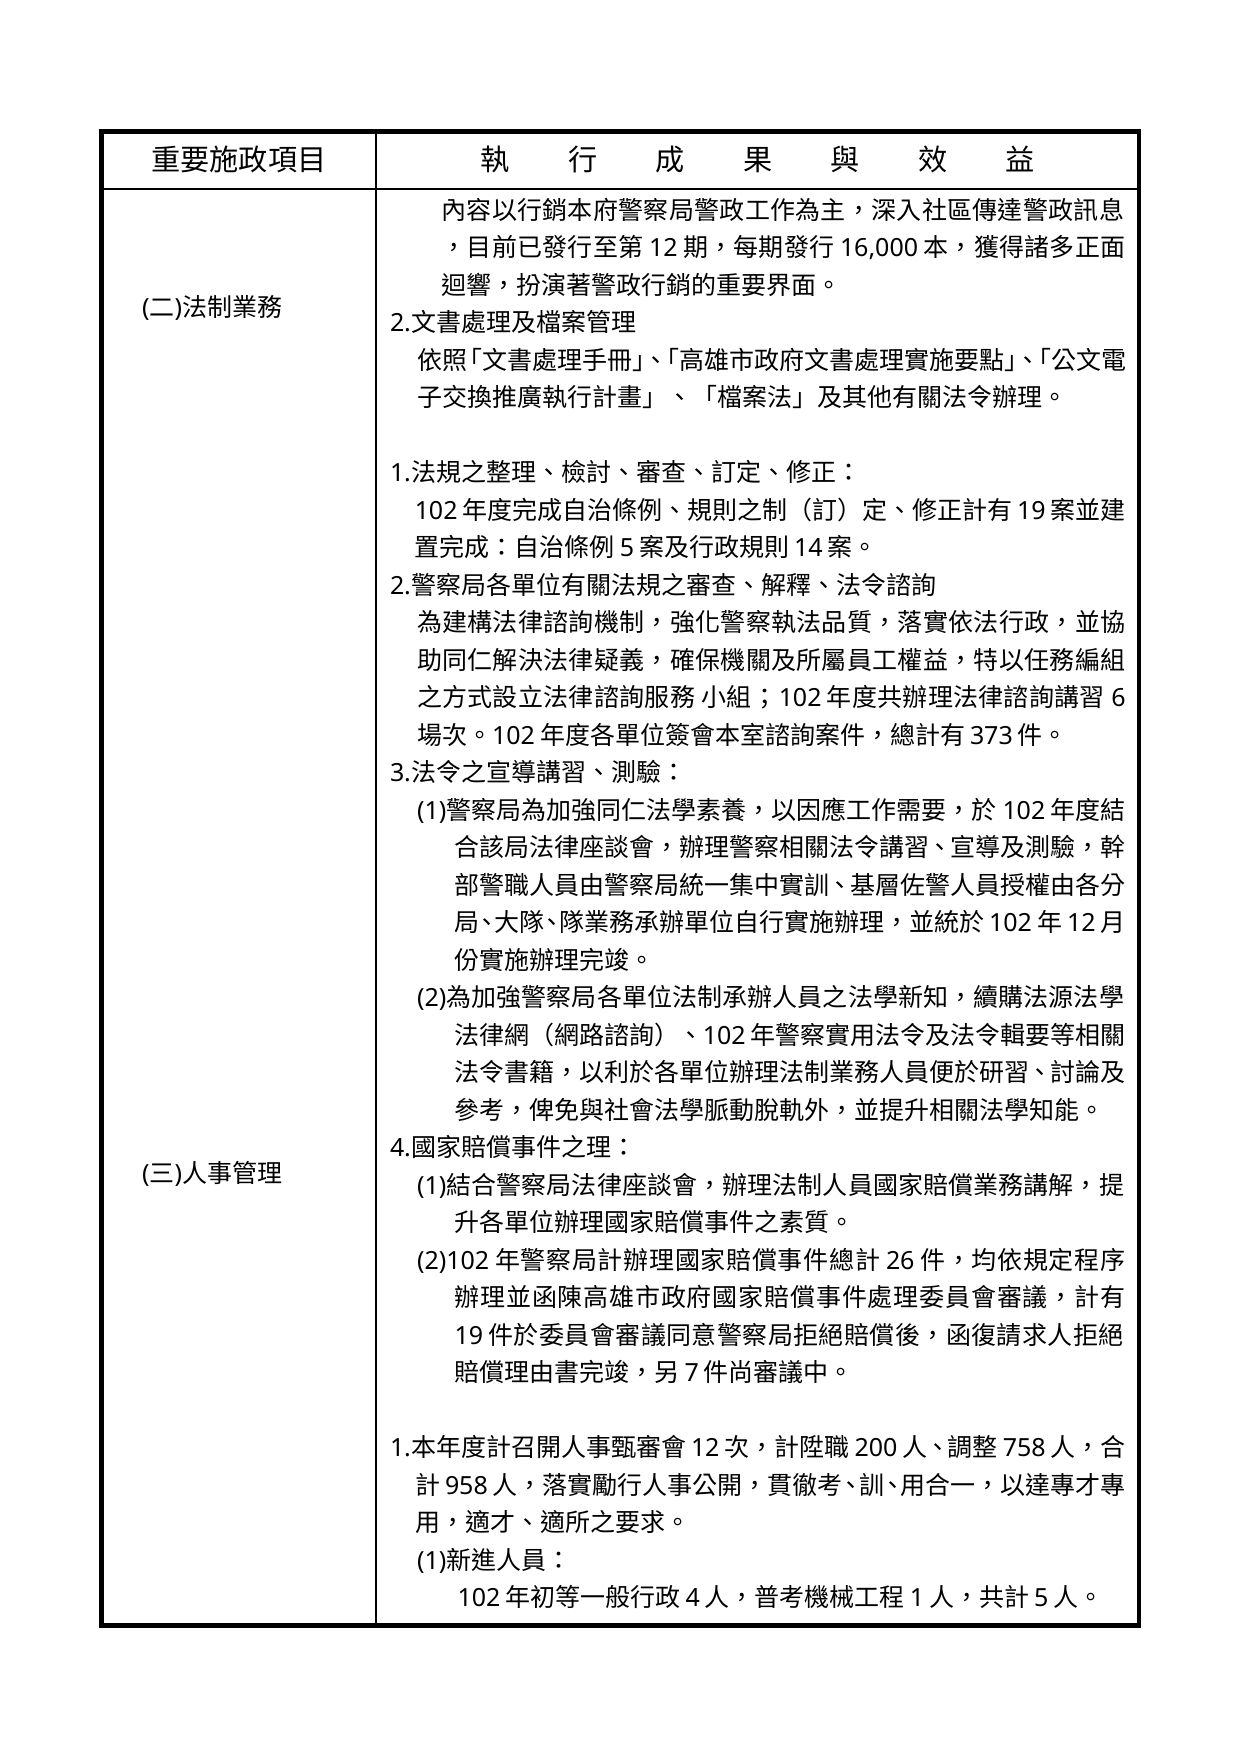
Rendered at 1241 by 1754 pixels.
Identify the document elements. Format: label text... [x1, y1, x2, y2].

table_header 重要施政項目 [104, 134, 375, 188]
table_cell (二)法制業務 (三)人事管理 [104, 190, 375, 1623]
table_cell 內容以行銷本府警察局警政工作為主，深入社區傳達警政訊息，目前已發行至第12期，每期發行16,000本，獲得諸多正面迴響，扮演著警政行銷的重要界面。 2.文書處理及檔案管理 依照「文書處理手冊」、「高雄市政府文書處理實施要點」、「公文電子交換推廣執行計畫」、「檔案法」及其他有關法令辦理。 1.法規之整理、檢討、審查、訂定、修正： 102年度完成自治條例、規則之制（訂）定、修正計有19案並建置完成：自治條例5案及行政規則14案。 2.警察局各單位有關法規之審查、解釋、法令諮詢 為建構法律諮詢機制，強化警察執法品質，落實依法行政，並協助同仁解決法律疑義，確保機關及所屬員工權益，特以任務編組之方式設立法律諮詢服務 小組；102年度共辦理法律諮詢講習6場次。102年度各單位簽會本室諮詢案件，總計有373件。 3.法令之宣導講習、測驗： (1)警察局為加強同仁法學素養，以因應工作需要，於102年度結合該局法律座談會，辦理警察相關法令講習、宣導及測驗，幹部警職人員由警察局統一集中實訓、基層佐警人員授權由各分局、大隊、隊業務承辦單位自行實施辦理，並統於102年12月份實施辦理完竣。 (2)為加強警察局各單位法制承辦人員之法學新知，續購法源法學法律網（網路諮詢）、102年警察實用法令及法令輯要等相關法令書籍，以利於各單位辦理法制業務人員便於研習、討論及參考，俾免與社會法學脈動脫軌外，並提升相關法學知能。 4.國家賠償事件之理： (1)結合警察局法律座談會，辦理法制人員國家賠償業務講解，提升各單位辦理國家賠償事件之素質。 (2)102年警察局計辦理國家賠償事件總計26件，均依規定程序辦理並函陳高雄市政府國家賠償事件處理委員會審議，計有19件於委員會審議同意警察局拒絕賠償後，函復請求人拒絕賠償理由書完竣，另7件尚審議中。 1.本年度計召開人事甄審會12次，計陞職200人、調整758人，合計958人，落實勵行人事公開，貫徹考、訓、用合一，以達專才專用，適才、適所之要求。 (1)新進人員： 102年初等一般行政4人，普考機械工程1人，共計5人。 [377, 190, 1137, 1623]
table_header 執 行 成 果 與 效 益 [377, 134, 1137, 188]
